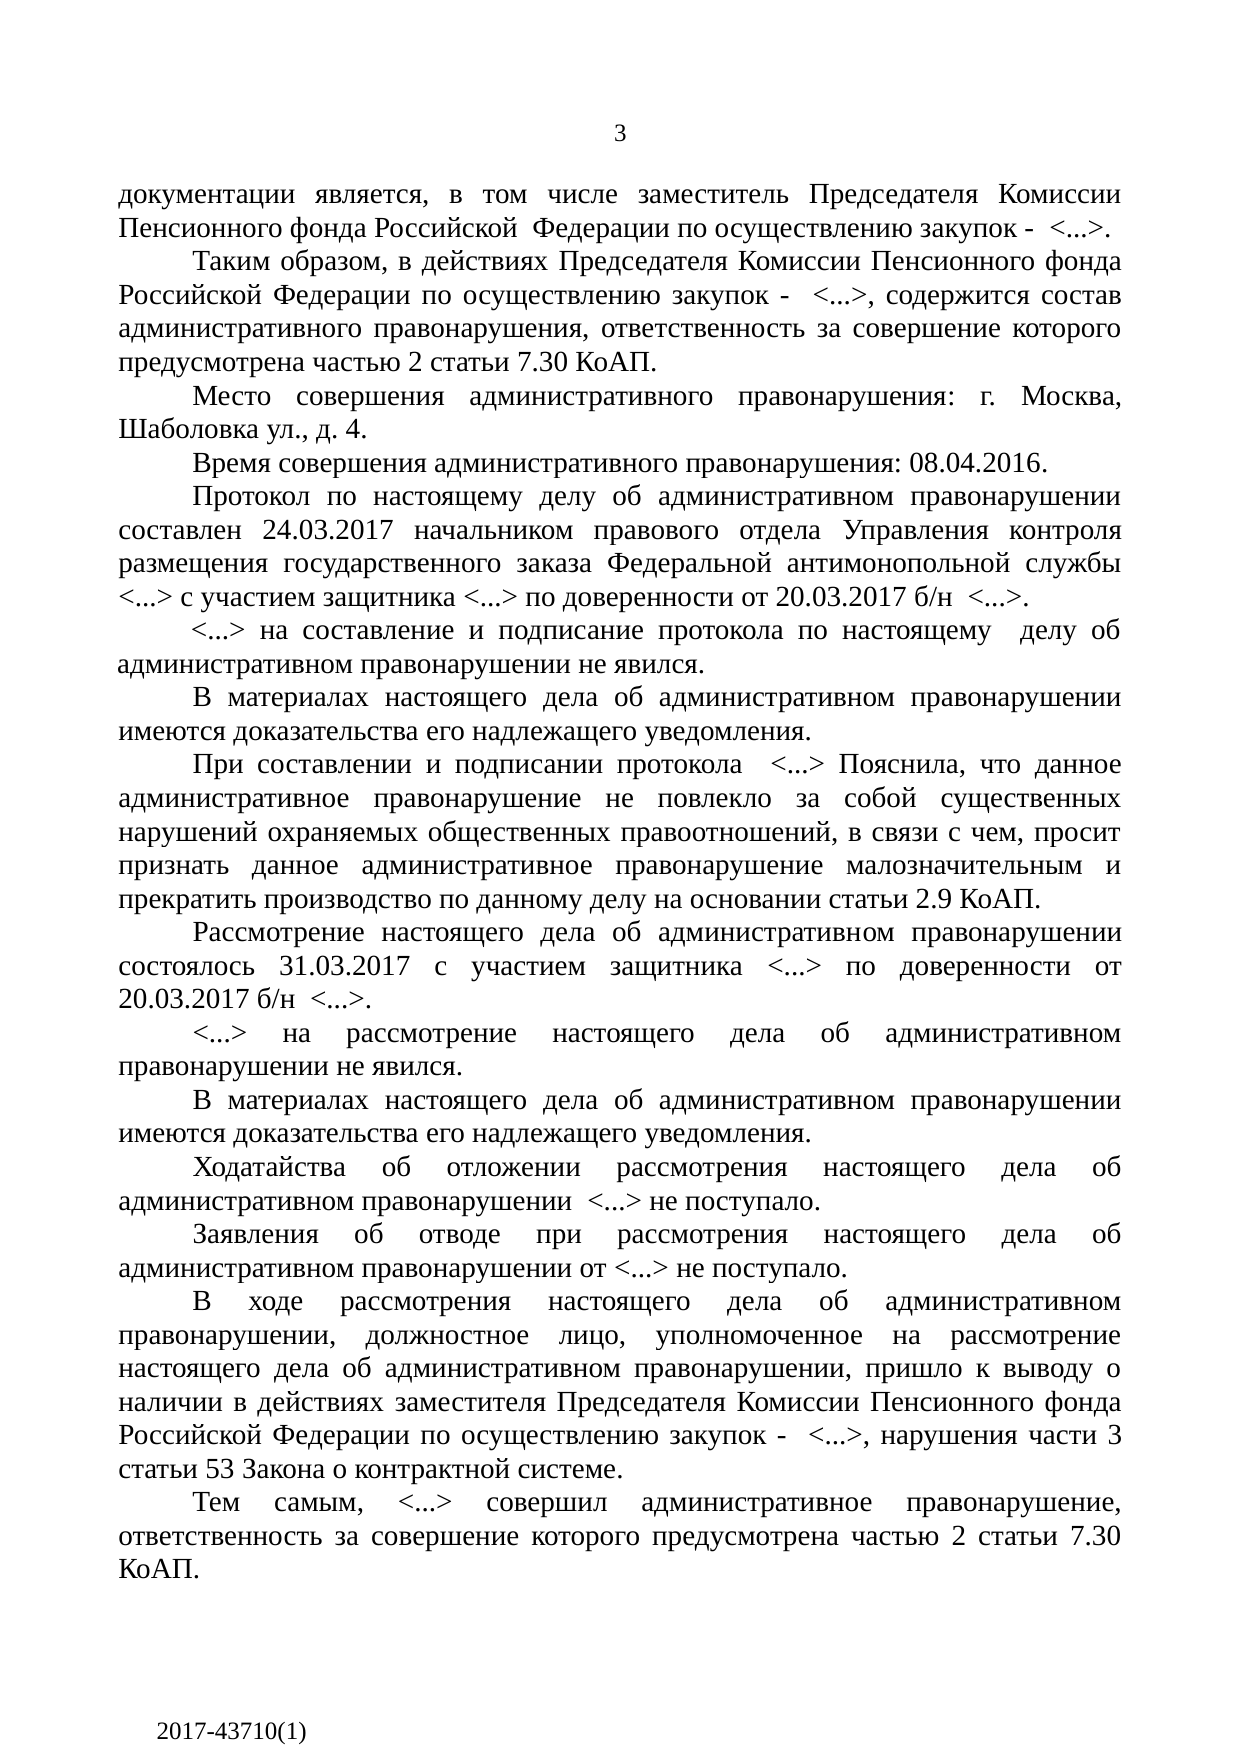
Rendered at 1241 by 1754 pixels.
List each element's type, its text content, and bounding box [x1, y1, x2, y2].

text Место совершения административного правонарушения: г. Москва, Шаболовка ул., д. 4. [118, 378, 1122, 445]
text В материалах настоящего дела об административном правонарушении имеются доказательства его надлежащего уведомления. [118, 1082, 1122, 1149]
text Ходатайства об отложении рассмотрения настоящего дела об административном правонарушении <...> не поступало. [118, 1149, 1122, 1216]
text В материалах настоящего дела об административном правонарушении имеются доказательства его надлежащего уведомления. [118, 679, 1122, 747]
text <...> на рассмотрение настоящего дела об административном правонарушении не явился. [118, 1015, 1122, 1082]
text Заявления об отводе при рассмотрения настоящего дела об административном правонарушении от <...> не поступало. [118, 1216, 1122, 1283]
text Время совершения административного правонарушения: 08.04.2016. [118, 445, 1122, 478]
text Тем самым, <...> совершил административное правонарушение, ответственность за совершение которого предусмотрена частью 2 статьи 7.30 КоАП. [118, 1484, 1122, 1585]
text <...> на составление и подписание протокола по настоящему делу об административном правонарушении не явился. [117, 612, 1122, 679]
text В ходе рассмотрения настоящего дела об административном правонарушении, должностное лицо, уполномоченное на рассмотрение настоящего дела об административном правонарушении, пришло к выводу о наличии в действиях заместителя Председателя Комиссии Пенсионного фонда Российской Федерации по осуществлению закупок - <...>, нарушения части 3 статьи 53 Закона о контрактной системе. [118, 1283, 1122, 1484]
text Протокол по настоящему делу об административном правонарушении составлен 24.03.2017 начальником правового отдела Управления контроля размещения государственного заказа Федеральной антимонопольной службы <...> с участием защитника <...> по доверенности от 20.03.2017 б/н <...>. [118, 478, 1122, 612]
text Таким образом, в действиях Председателя Комиссии Пенсионного фонда Российской Федерации по осуществлению закупок - <...>, содержится состав административного правонарушения, ответственность за совершение которого предусмотрена частью 2 статьи 7.30 КоАП. [118, 243, 1122, 378]
text документации является, в том числе заместитель Председателя Комиссии Пенсионного фонда Российской Федерации по осуществлению закупок - <...>. [118, 176, 1122, 243]
text Рассмотрение настоящего дела об административном правонарушении состоялось 31.03.2017 с участием защитника <...> по доверенности от 20.03.2017 б/н <...>. [118, 914, 1122, 1015]
text При составлении и подписании протокола <...> Пояснила, что данное административное правонарушение не повлекло за собой существенных нарушений охраняемых общественных правоотношений, в связи с чем, просит признать данное административное правонарушение малозначительным и прекратить производство по данному делу на основании статьи 2.9 КоАП. [118, 747, 1122, 914]
